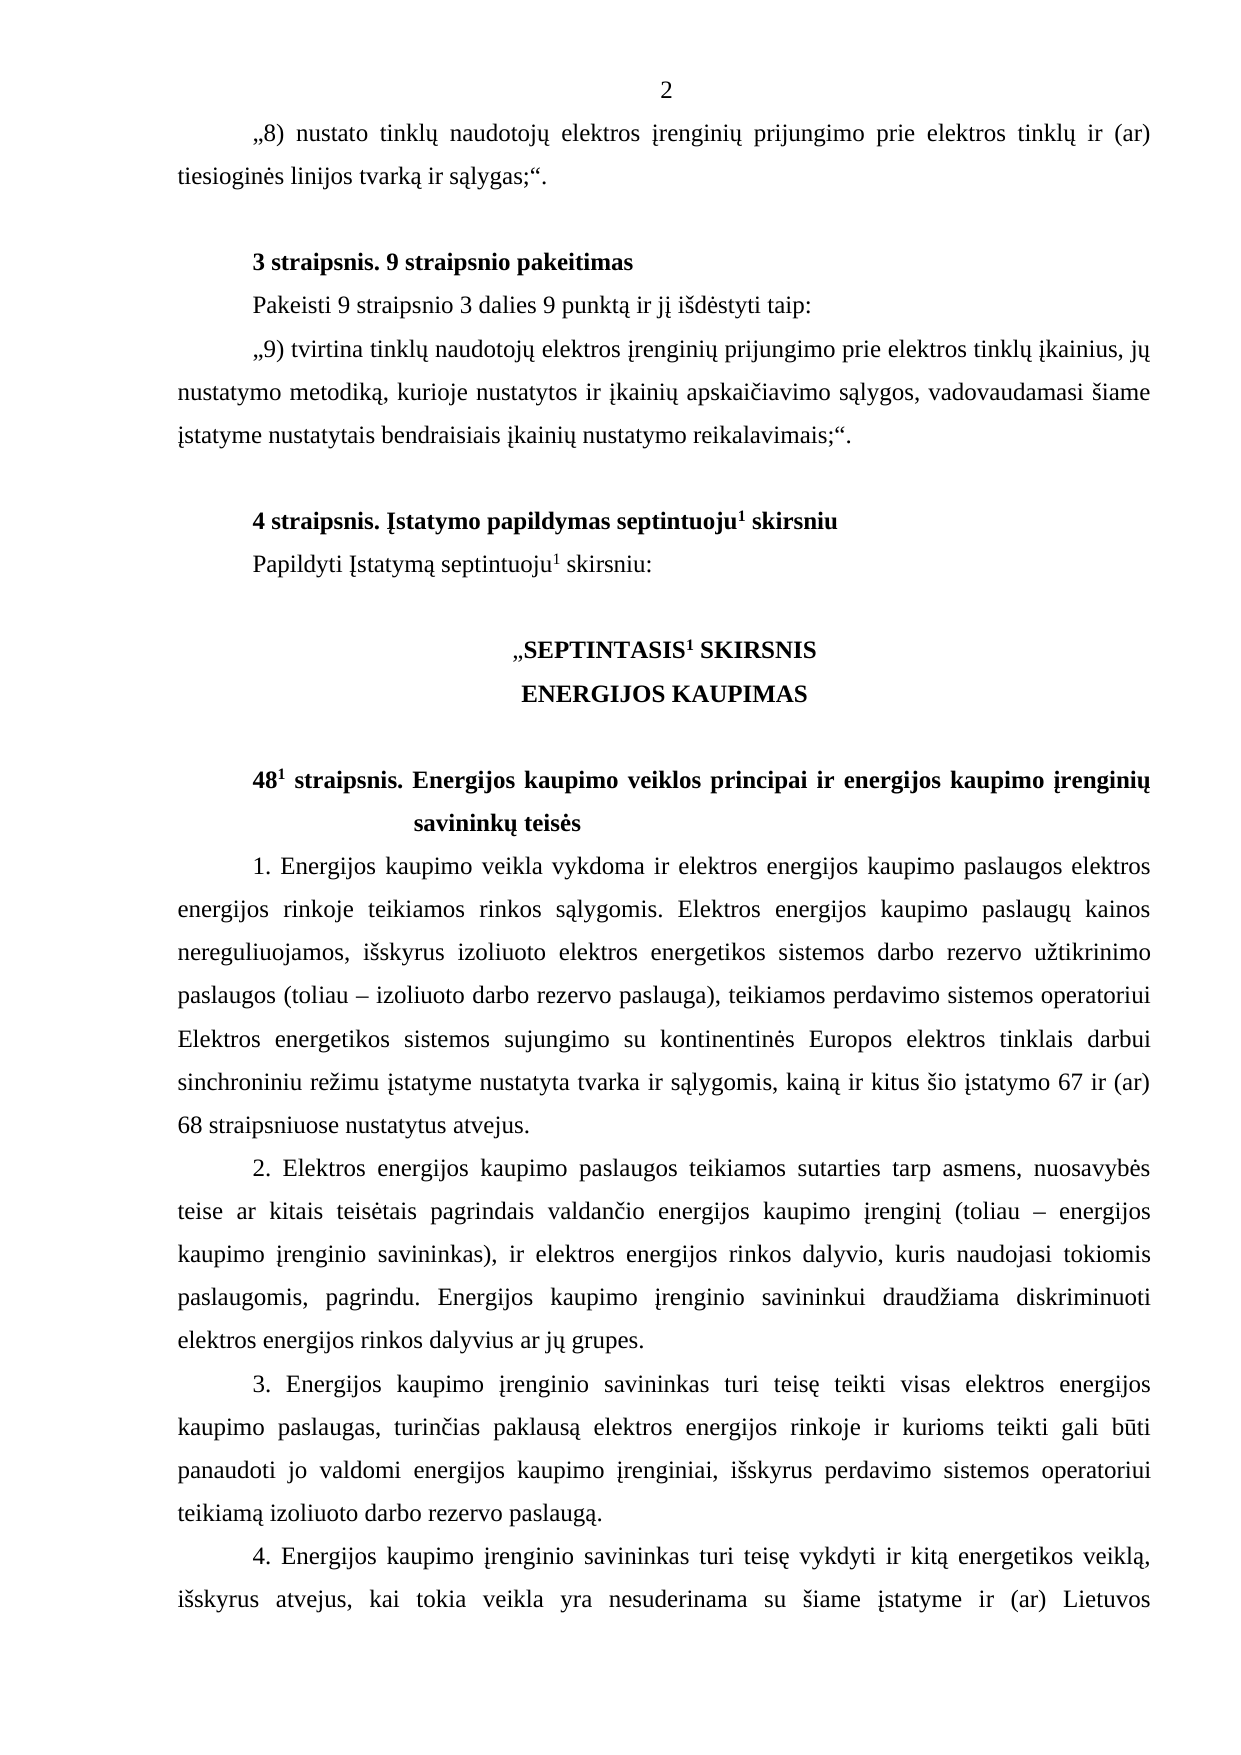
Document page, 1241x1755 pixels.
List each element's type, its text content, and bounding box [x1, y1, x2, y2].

text „SEPTINTASIS1 SKIRSNIS [177, 636, 1152, 664]
text 4. Energijos kaupimo įrenginio savininkas turi teisę vykdyti ir kitą energetikos veiklą, išskyrus atvejus, kai tokia veikla yra nesuderinama su šiame įstatyme ir (ar) Lietuvos [177, 1541, 1152, 1613]
text „9) tvirtina tinklų naudotojų elektros įrenginių prijungimo prie elektros tinklų įkainius, jų nustatymo metodiką, kurioje nustatytos ir įkainių apskaičiavimo sąlygos, vadovaudamasi šiame įstatyme nustatytais bendraisiais įkainių nustatymo reikalavimais;“. [177, 334, 1152, 449]
text Papildyti Įstatymą septintuoju1 skirsniu: [177, 549, 1152, 578]
text 3 straipsnis. 9 straipsnio pakeitimas [177, 247, 1152, 276]
text ENERGIJOS KAUPIMAS [177, 679, 1152, 707]
text 481 straipsnis. Energijos kaupimo veiklos principai ir energijos kaupimo įrenginių savininkų teisės [252, 765, 1152, 837]
text 1. Energijos kaupimo veikla vykdoma ir elektros energijos kaupimo paslaugos elektros energijos rinkoje teikiamos rinkos sąlygomis. Elektros energijos kaupimo paslaugų kainos nereguliuojamos, išskyrus izoliuoto elektros energetikos sistemos darbo rezervo užtikrinimo paslaugos (toliau – izoliuoto darbo rezervo paslauga), teikiamos perdavimo sistemos operatoriui Elektros energetikos sistemos sujungimo su kontinentinės Europos elektros tinklais darbui sinchroniniu režimu įstatyme nustatyta tvarka ir sąlygomis, kainą ir kitus šio įstatymo 67 ir (ar) 68 straipsniuose nustatytus atvejus. [177, 851, 1152, 1139]
text Pakeisti 9 straipsnio 3 dalies 9 punktą ir jį išdėstyti taip: [177, 291, 1152, 319]
text 2. Elektros energijos kaupimo paslaugos teikiamos sutarties tarp asmens, nuosavybės teise ar kitais teisėtais pagrindais valdančio energijos kaupimo įrenginį (toliau – energijos kaupimo įrenginio savininkas), ir elektros energijos rinkos dalyvio, kuris naudojasi tokiomis paslaugomis, pagrindu. Energijos kaupimo įrenginio savininkui draudžiama diskriminuoti elektros energijos rinkos dalyvius ar jų grupes. [177, 1153, 1152, 1354]
text „8) nustato tinklų naudotojų elektros įrenginių prijungimo prie elektros tinklų ir (ar) tiesioginės linijos tvarką ir sąlygas;“. [177, 118, 1152, 190]
text 3. Energijos kaupimo įrenginio savininkas turi teisę teikti visas elektros energijos kaupimo paslaugas, turinčias paklausą elektros energijos rinkoje ir kurioms teikti gali būti panaudoti jo valdomi energijos kaupimo įrenginiai, išskyrus perdavimo sistemos operatoriui teikiamą izoliuoto darbo rezervo paslaugą. [177, 1369, 1152, 1527]
text 4 straipsnis. Įstatymo papildymas septintuoju1 skirsniu [177, 506, 1152, 535]
